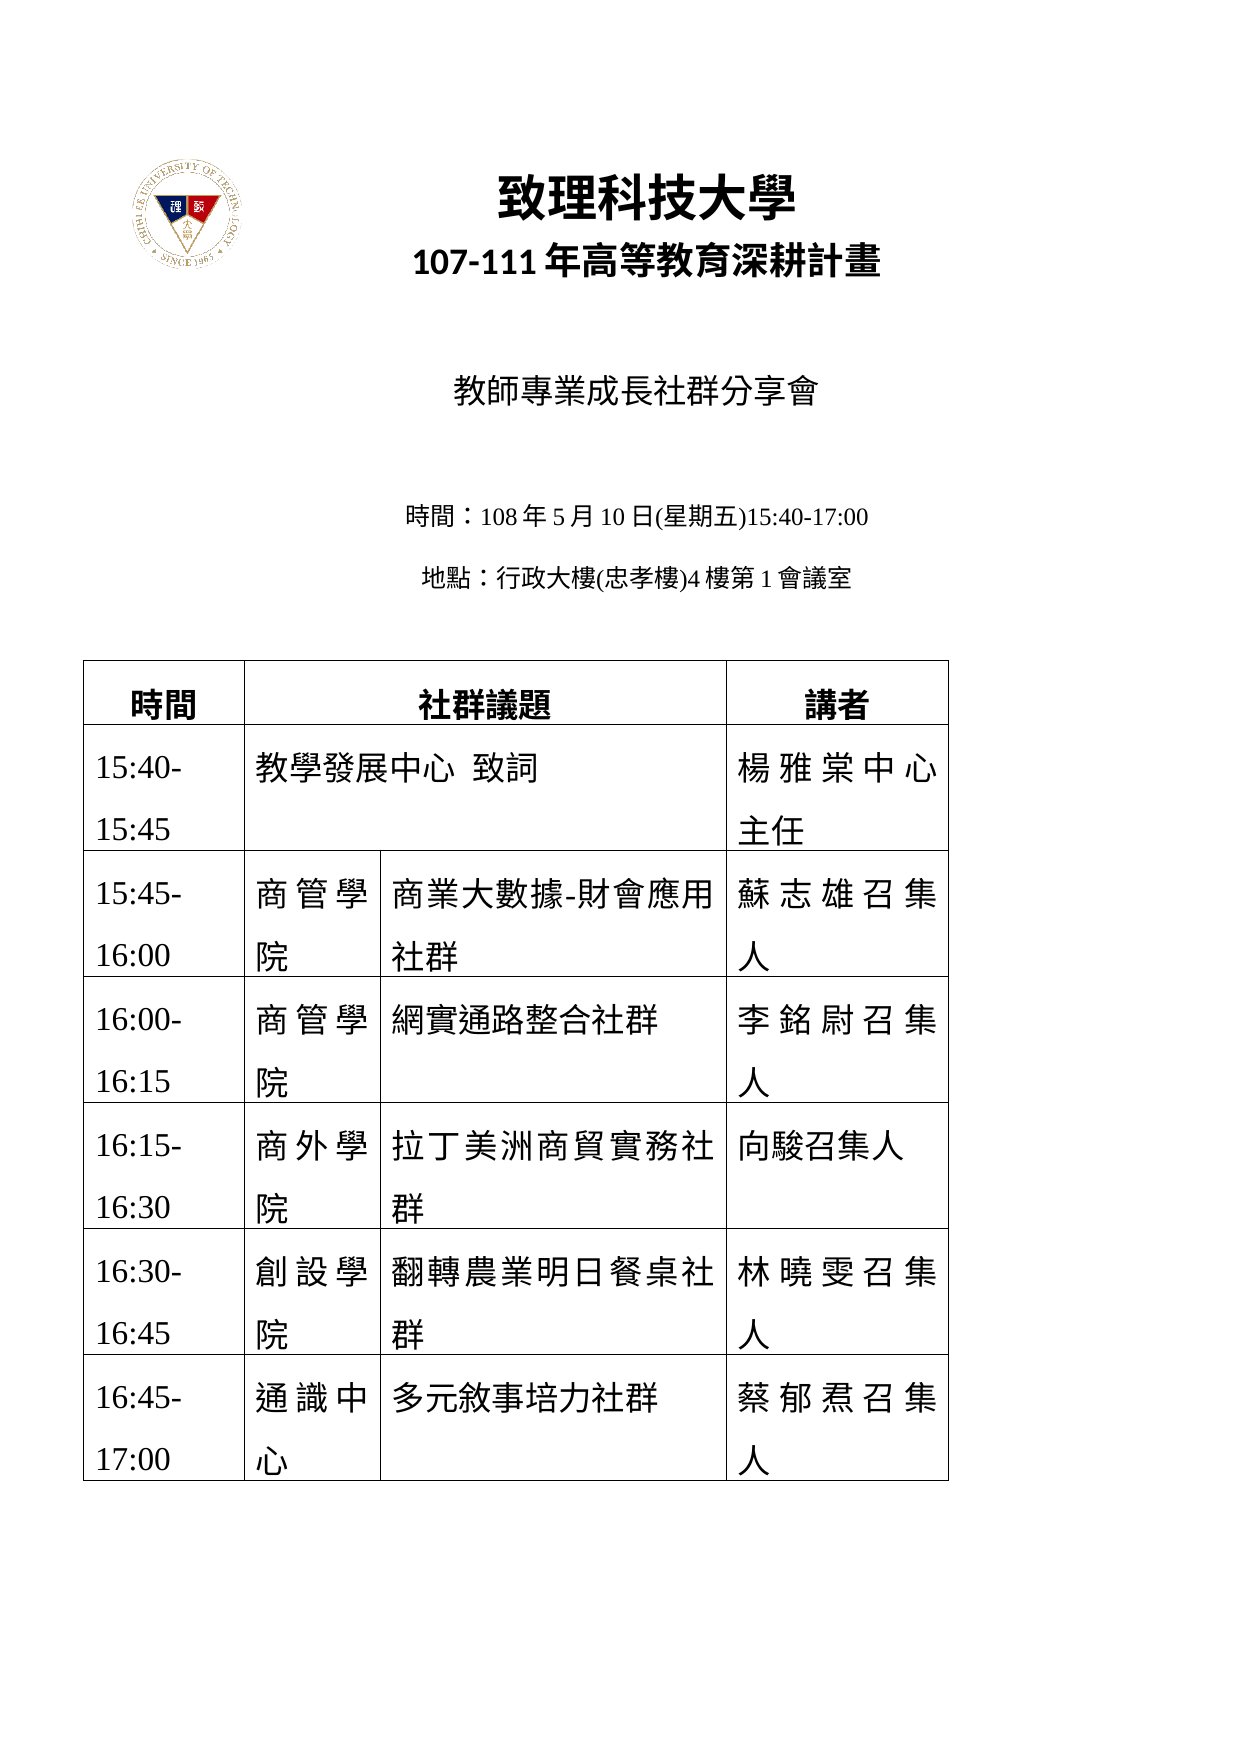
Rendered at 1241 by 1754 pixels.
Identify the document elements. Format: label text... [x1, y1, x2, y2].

table_cell 李銘尉召集人 [727, 977, 948, 1102]
table_cell 多元敘事培力社群 [381, 1355, 726, 1480]
text 時間：108年5月10日(星期五)15:40-17:00 [221, 472, 1053, 535]
table_cell 網實通路整合社群 [381, 977, 726, 1102]
table_cell 16:45-17:00 [84, 1355, 244, 1480]
table_cell 蔡郁焄召集人 [727, 1355, 948, 1480]
table_cell 商管學院 [245, 977, 380, 1102]
table_cell 拉丁美洲商貿實務社群 [381, 1103, 726, 1228]
text 教師專業成長社群分享會 [221, 347, 1053, 410]
table_cell 蘇志雄召集人 [727, 851, 948, 976]
table_cell 商業大數據-財會應用社群 [381, 851, 726, 976]
text 107-111年高等教育深耕計畫 [187, 231, 1053, 285]
table_cell 商管學院 [245, 851, 380, 976]
table_cell 通識中心 [245, 1355, 380, 1480]
table_cell 商外學院 [245, 1103, 380, 1228]
table_cell 16:15-16:30 [84, 1103, 244, 1228]
table_header 社群議題 [245, 661, 726, 723]
table_cell 楊雅棠中心主任 [727, 725, 948, 849]
table_cell 林曉雯召集人 [727, 1229, 948, 1354]
table_cell 15:40-15:45 [84, 725, 244, 849]
table_cell 16:00-16:15 [84, 977, 244, 1102]
table_cell 翻轉農業明日餐桌社群 [381, 1229, 726, 1354]
table_cell 15:45-16:00 [84, 851, 244, 976]
table_cell 創設學院 [245, 1229, 380, 1354]
table_header 講者 [727, 661, 948, 723]
table_cell 向駿召集人 [727, 1103, 948, 1228]
text 致理科技大學 [187, 158, 1053, 231]
table_cell 教學發展中心 致詞 [245, 725, 726, 849]
text 地點：行政大樓(忠孝樓)4樓第1會議室 [221, 535, 1053, 597]
table_cell 16:30-16:45 [84, 1229, 244, 1354]
table_header 時間 [84, 661, 244, 723]
